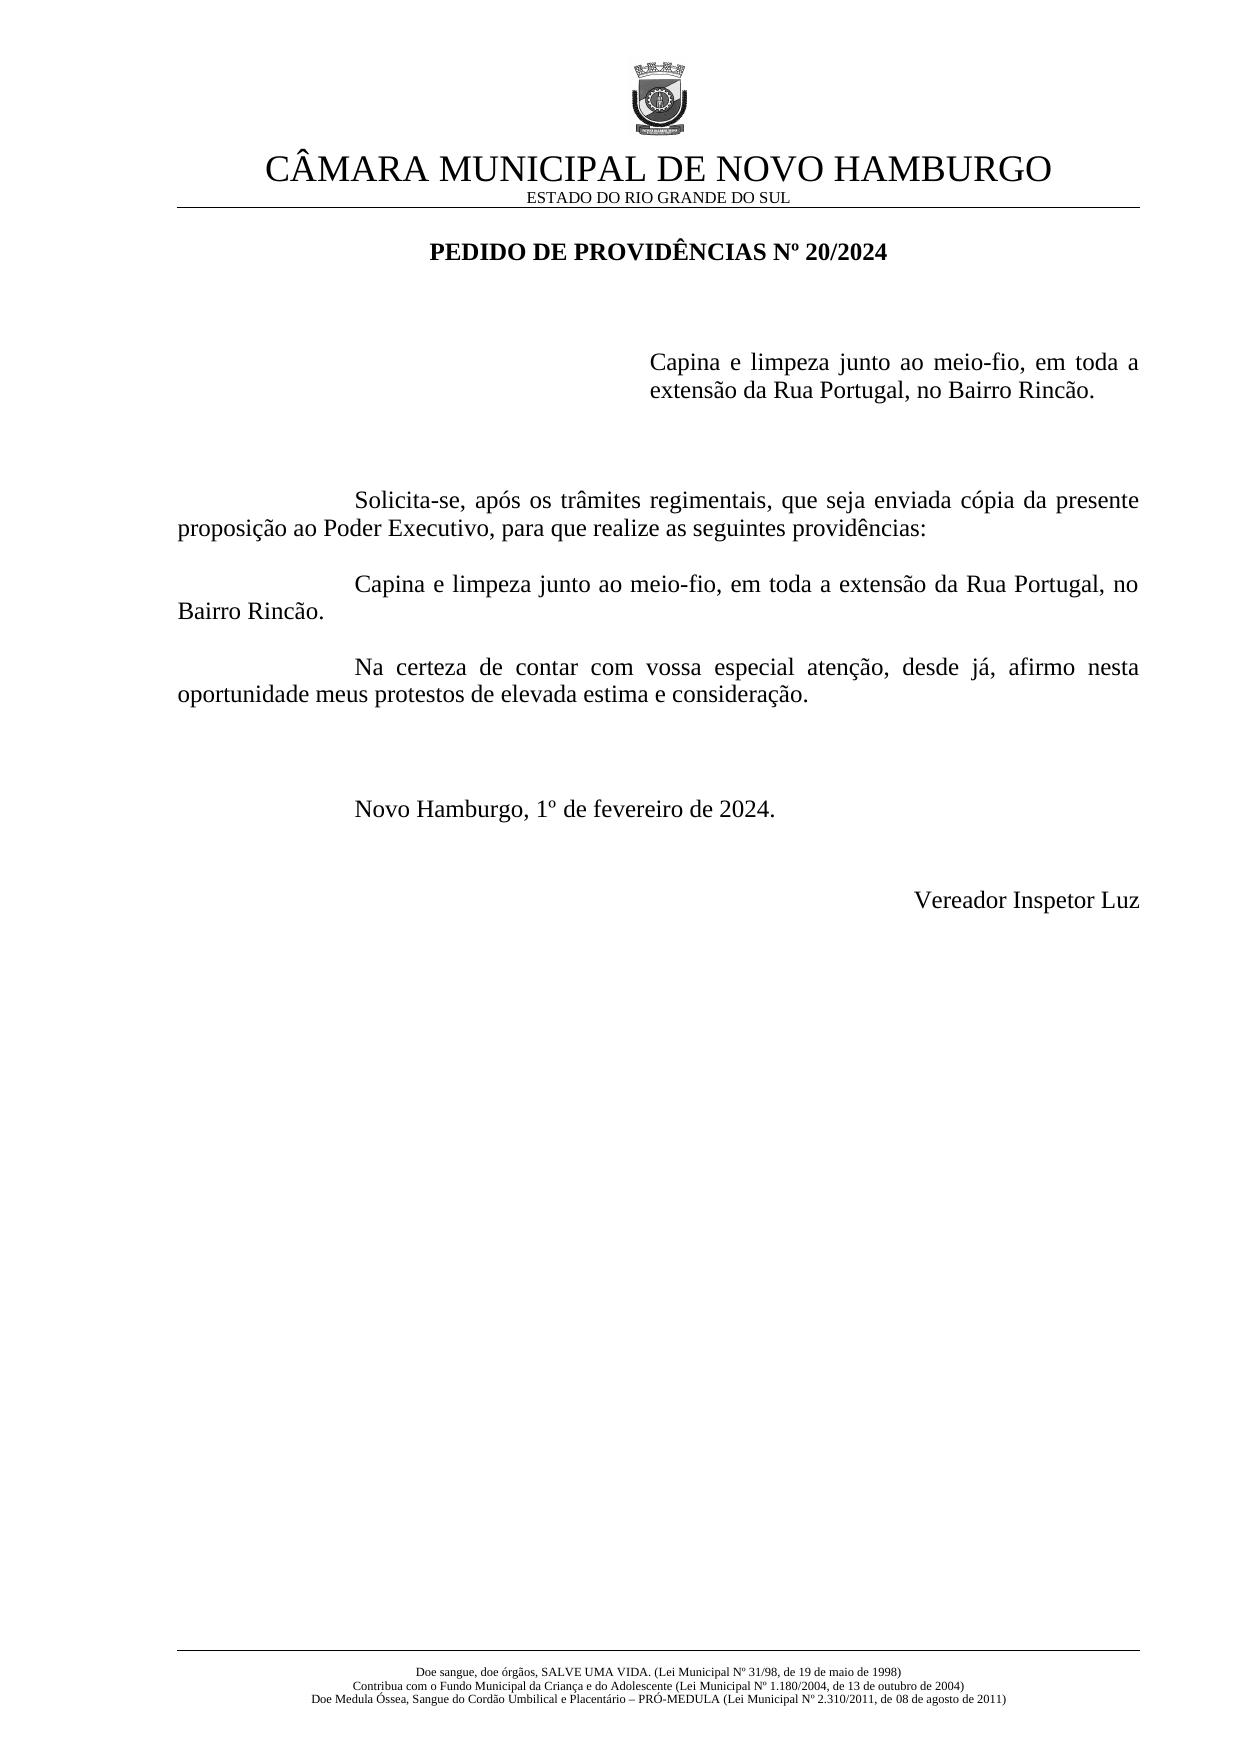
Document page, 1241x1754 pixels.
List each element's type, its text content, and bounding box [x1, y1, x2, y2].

text Solicita-se, após os trâmites regimentais, que seja enviada cópia da presente proposição ao Poder Executivo, para que realize as seguintes providências: [177, 487, 1140, 542]
text Capina e limpeza junto ao meio-fio, em toda a extensão da Rua Portugal, no Bairro Rincão. [177, 570, 1140, 625]
text Na certeza de contar com vossa especial atenção, desde já, afirmo nesta oportunidade meus protestos de elevada estima e consideração. [177, 653, 1140, 708]
text PEDIDO DE PROVIDÊNCIAS Nº 20/2024 [177, 238, 1140, 266]
text Novo Hamburgo, 1º de fevereiro de 2024. [177, 791, 1140, 824]
text Vereador Inspetor Luz [177, 887, 1140, 914]
text Capina e limpeza junto ao meio-fio, em toda a extensão da Rua Portugal, no Bairro Rincão. [649, 348, 1140, 404]
